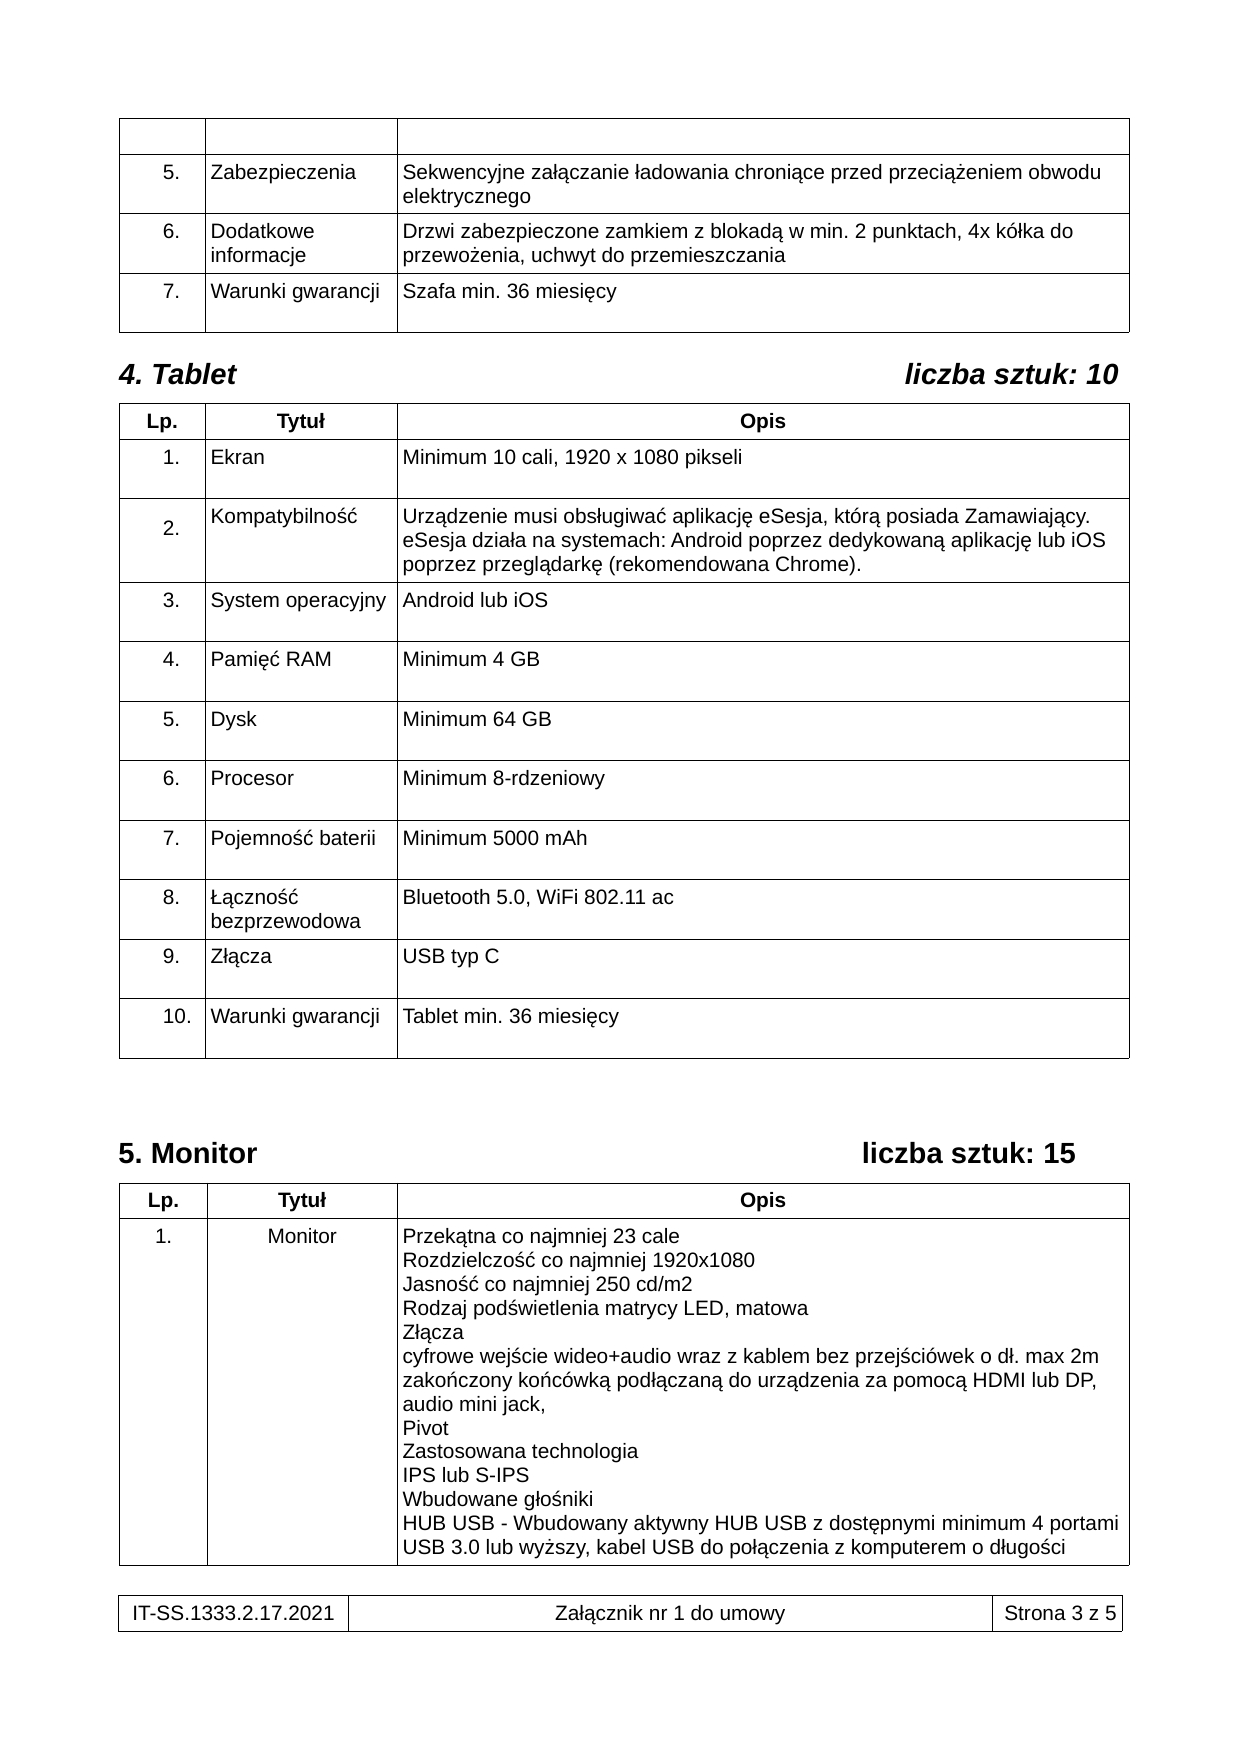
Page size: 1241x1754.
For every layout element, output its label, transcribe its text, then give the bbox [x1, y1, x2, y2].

table_cell [120, 999, 205, 1057]
subtitle 5. Monitor liczba sztuk: 15 [118, 1136, 1122, 1170]
table_cell Złącza [206, 940, 397, 998]
table_cell Minimum 4 GB [398, 642, 1129, 701]
table_cell Zabezpieczenia [206, 155, 397, 213]
table_cell Monitor [208, 1219, 397, 1565]
table_cell Minimum 64 GB [398, 702, 1129, 760]
table_cell [120, 642, 205, 701]
table_cell [120, 761, 205, 819]
table_cell [120, 119, 205, 154]
table_cell [398, 119, 1129, 154]
table_header Opis [398, 404, 1129, 439]
table_cell [120, 499, 205, 582]
table_cell USB typ C [398, 940, 1129, 998]
table_cell Minimum 5000 mAh [398, 821, 1129, 879]
table_cell Minimum 10 cali, 1920 x 1080 pikseli [398, 440, 1129, 498]
table_cell Ekran [206, 440, 397, 498]
table_cell [206, 119, 397, 154]
text 4. Tablet liczba sztuk: 10 [118, 357, 1122, 391]
table_cell Pojemność baterii [206, 821, 397, 879]
table_header Opis [398, 1184, 1129, 1218]
table_cell [120, 214, 205, 273]
table_cell Bluetooth 5.0, WiFi 802.11 ac [398, 880, 1129, 938]
table_cell Urządzenie musi obsługiwać aplikację eSesja, którą posiada Zamawiający. eSesja działa na systemach: Android poprzez dedykowaną aplikację lub iOS poprzez przeglądarkę (rekomendowana Chrome). [398, 499, 1129, 582]
table_cell Kompatybilność [206, 499, 397, 582]
table_cell System operacyjny [206, 583, 397, 641]
table_cell Warunki gwarancji [206, 274, 397, 332]
table_cell Tablet min. 36 miesięcy [398, 999, 1129, 1057]
table_cell Przekątna co najmniej 23 cale Rozdzielczość co najmniej 1920x1080 Jasność co najmniej 250 cd/m2 Rodzaj podświetlenia matrycy LED, matowa Złącza cyfrowe wejście wideo+audio wraz z kablem bez przejściówek o dł. max 2m zakończony końcówką podłączaną do urządzenia za pomocą HDMI lub DP, audio mini jack, Pivot Zastosowana technologia IPS lub S-IPS Wbudowane głośniki HUB USB - Wbudowany aktywny HUB USB z dostępnymi minimum 4 portami USB 3.0 lub wyższy, kabel USB do połączenia z komputerem o długości [398, 1219, 1129, 1565]
table_cell [120, 880, 205, 938]
table_cell [120, 940, 205, 998]
table_cell Dysk [206, 702, 397, 760]
table_header Lp. [120, 1184, 207, 1218]
table_cell [120, 583, 205, 641]
table_cell Dodatkowe informacje [206, 214, 397, 273]
table_cell Minimum 8-rdzeniowy [398, 761, 1129, 819]
table_header Lp. [120, 404, 205, 439]
table_cell [120, 702, 205, 760]
table_cell Warunki gwarancji [206, 999, 397, 1057]
table_header Tytuł [206, 404, 397, 439]
table_cell Android lub iOS [398, 583, 1129, 641]
table_cell [120, 274, 205, 332]
table_cell Drzwi zabezpieczone zamkiem z blokadą w min. 2 punktach, 4x kółka do przewożenia, uchwyt do przemieszczania [398, 214, 1129, 273]
table_cell Procesor [206, 761, 397, 819]
table_header Tytuł [208, 1184, 397, 1218]
table_cell Sekwencyjne załączanie ładowania chroniące przed przeciążeniem obwodu elektrycznego [398, 155, 1129, 213]
table_cell Pamięć RAM [206, 642, 397, 701]
table_cell Szafa min. 36 miesięcy [398, 274, 1129, 332]
table_cell 1. [120, 1219, 207, 1565]
table_cell [120, 155, 205, 213]
table_cell Łączność bezprzewodowa [206, 880, 397, 938]
table_cell [120, 821, 205, 879]
table_cell [120, 440, 205, 498]
